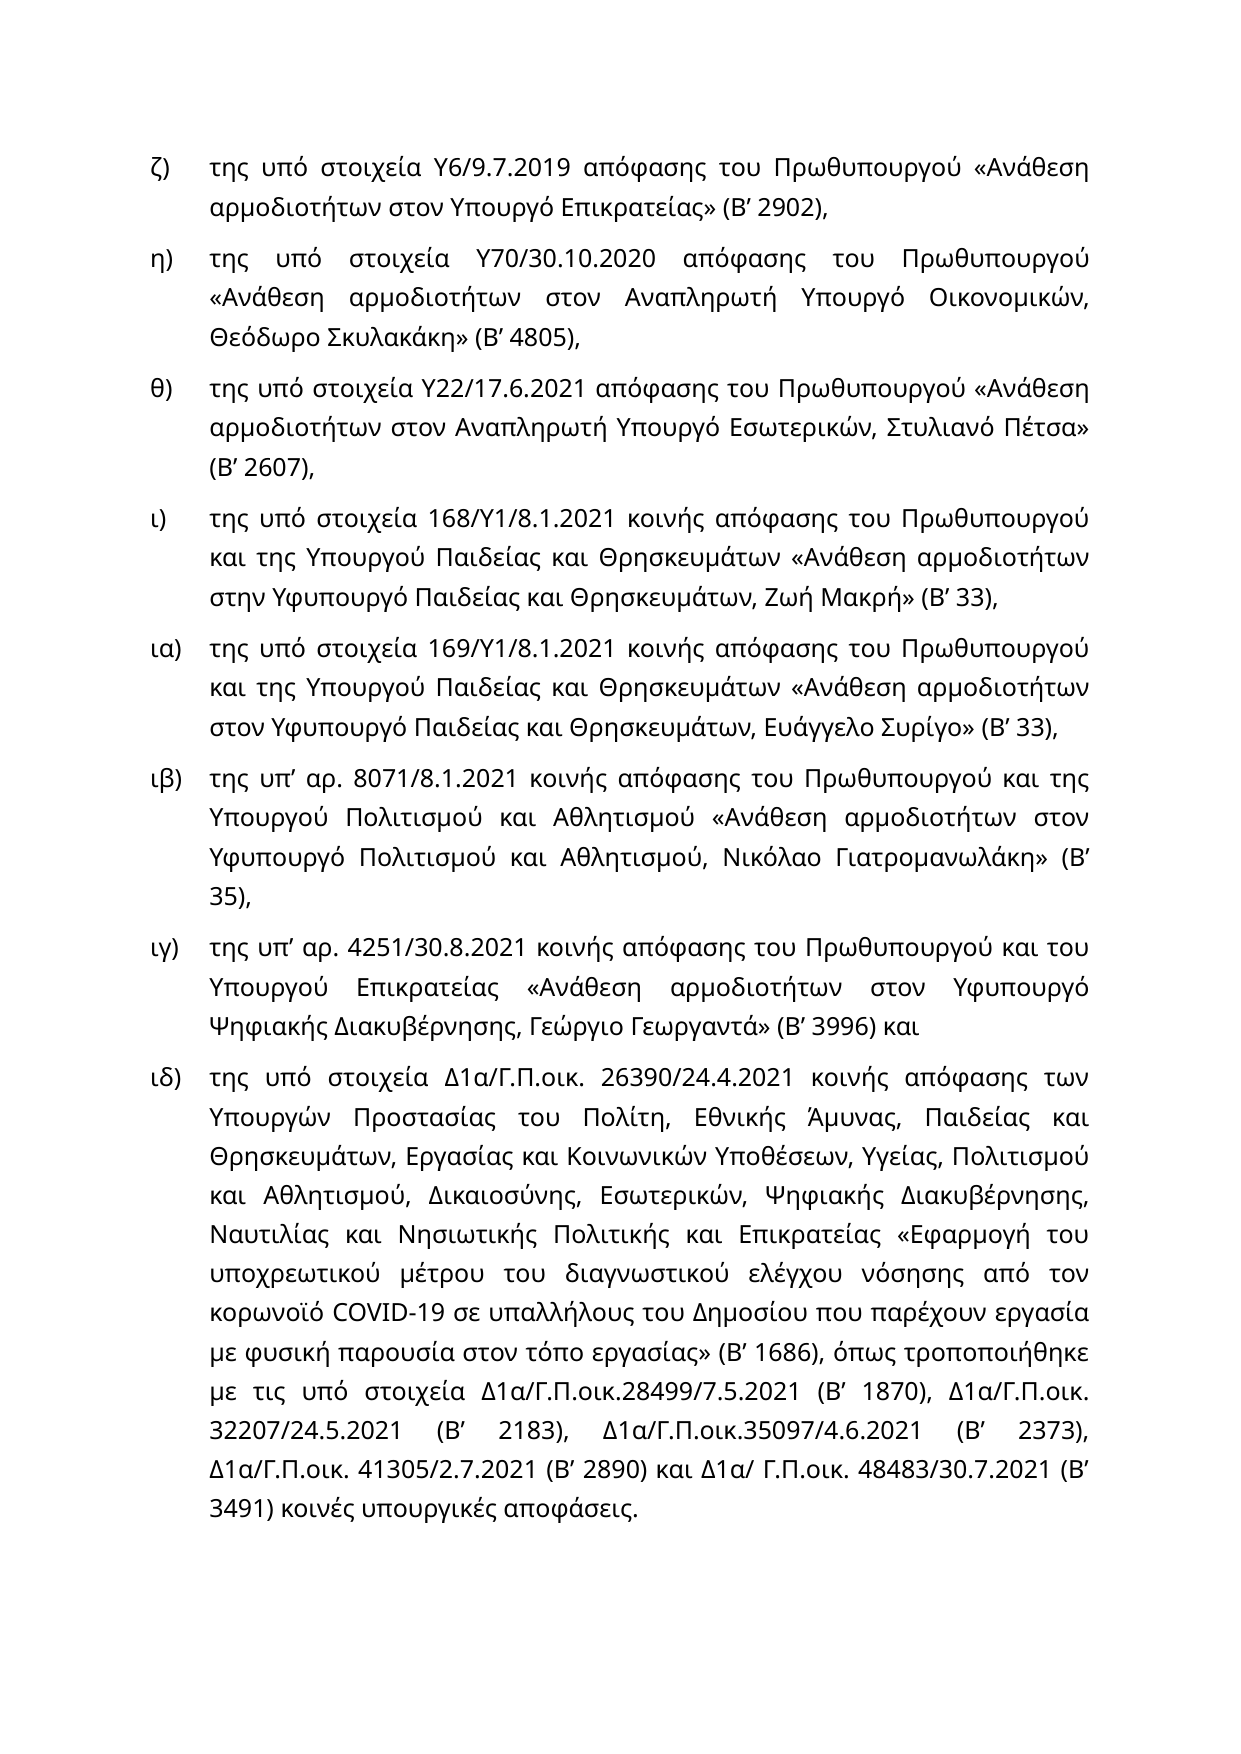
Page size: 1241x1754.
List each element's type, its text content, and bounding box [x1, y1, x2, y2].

list η) της υπό στοιχεία Υ70/30.10.2020 απόφασης του Πρωθυπουργού «Ανάθεση αρμοδιοτήτων στον Αναπληρωτή Υπουργό Οικονομικών, Θεόδωρο Σκυλακάκη» (Β’ 4805), [150, 241, 1090, 353]
list ιδ) της υπό στοιχεία Δ1α/Γ.Π.οικ. 26390/24.4.2021 κοινής απόφασης των Υπουργών Προστασίας του Πολίτη, Εθνικής Άμυνας, Παιδείας και Θρησκευμάτων, Εργασίας και Κοινωνικών Υποθέσεων, Υγείας, Πολιτισμού και Αθλητισμού, Δικαιοσύνης, Εσωτερικών, Ψηφιακής Διακυβέρνησης, Ναυτιλίας και Νησιωτικής Πολιτικής και Επικρατείας «Εφαρμογή του υποχρεωτικού μέτρου του διαγνωστικού ελέγχου νόσησης από τον κορωνοϊό COVID-19 σε υπαλλήλους του Δημοσίου που παρέχουν εργασία με φυσική παρουσία στον τόπο εργασίας» (Β’ 1686), όπως τροποποιήθηκε με τις υπό στοιχεία Δ1α/Γ.Π.οικ.28499/7.5.2021 (Β’ 1870), Δ1α/Γ.Π.οικ. 32207/24.5.2021 (Β’ 2183), Δ1α/Γ.Π.οικ.35097/4.6.2021 (Β’ 2373), Δ1α/Γ.Π.οικ. 41305/2.7.2021 (Β’ 2890) και Δ1α/ Γ.Π.οικ. 48483/30.7.2021 (Β’ 3491) κοινές υπουργικές αποφάσεις. [150, 1060, 1090, 1525]
list ια) της υπό στοιχεία 169/Υ1/8.1.2021 κοινής απόφασης του Πρωθυπουργού και της Υπουργού Παιδείας και Θρησκευμάτων «Ανάθεση αρμοδιοτήτων στον Υφυπουργό Παιδείας και Θρησκευμάτων, Ευάγγελο Συρίγο» (Β’ 33), [150, 631, 1090, 743]
list ζ) της υπό στοιχεία Υ6/9.7.2019 απόφασης του Πρωθυπουργού «Ανάθεση αρμοδιοτήτων στον Υπουργό Επικρατείας» (Β’ 2902), [150, 150, 1090, 223]
list ιβ) της υπ’ αρ. 8071/8.1.2021 κοινής απόφασης του Πρωθυπουργού και της Υπουργού Πολιτισμού και Αθλητισμού «Ανάθεση αρμοδιοτήτων στον Υφυπουργό Πολιτισμού και Αθλητισμού, Νικόλαο Γιατρομανωλάκη» (Β’ 35), [150, 761, 1090, 912]
list θ) της υπό στοιχεία Υ22/17.6.2021 απόφασης του Πρωθυπουργού «Ανάθεση αρμοδιοτήτων στον Αναπληρωτή Υπουργό Εσωτερικών, Στυλιανό Πέτσα» (Β’ 2607), [150, 371, 1090, 483]
list ι) της υπό στοιχεία 168/Υ1/8.1.2021 κοινής απόφασης του Πρωθυπουργού και της Υπουργού Παιδείας και Θρησκευμάτων «Ανάθεση αρμοδιοτήτων στην Υφυπουργό Παιδείας και Θρησκευμάτων, Ζωή Μακρή» (Β’ 33), [150, 501, 1090, 613]
list ιγ) της υπ’ αρ. 4251/30.8.2021 κοινής απόφασης του Πρωθυπουργού και του Υπουργού Επικρατείας «Ανάθεση αρμοδιοτήτων στον Υφυπουργό Ψηφιακής Διακυβέρνησης, Γεώργιο Γεωργαντά» (Β’ 3996) και [150, 930, 1090, 1042]
